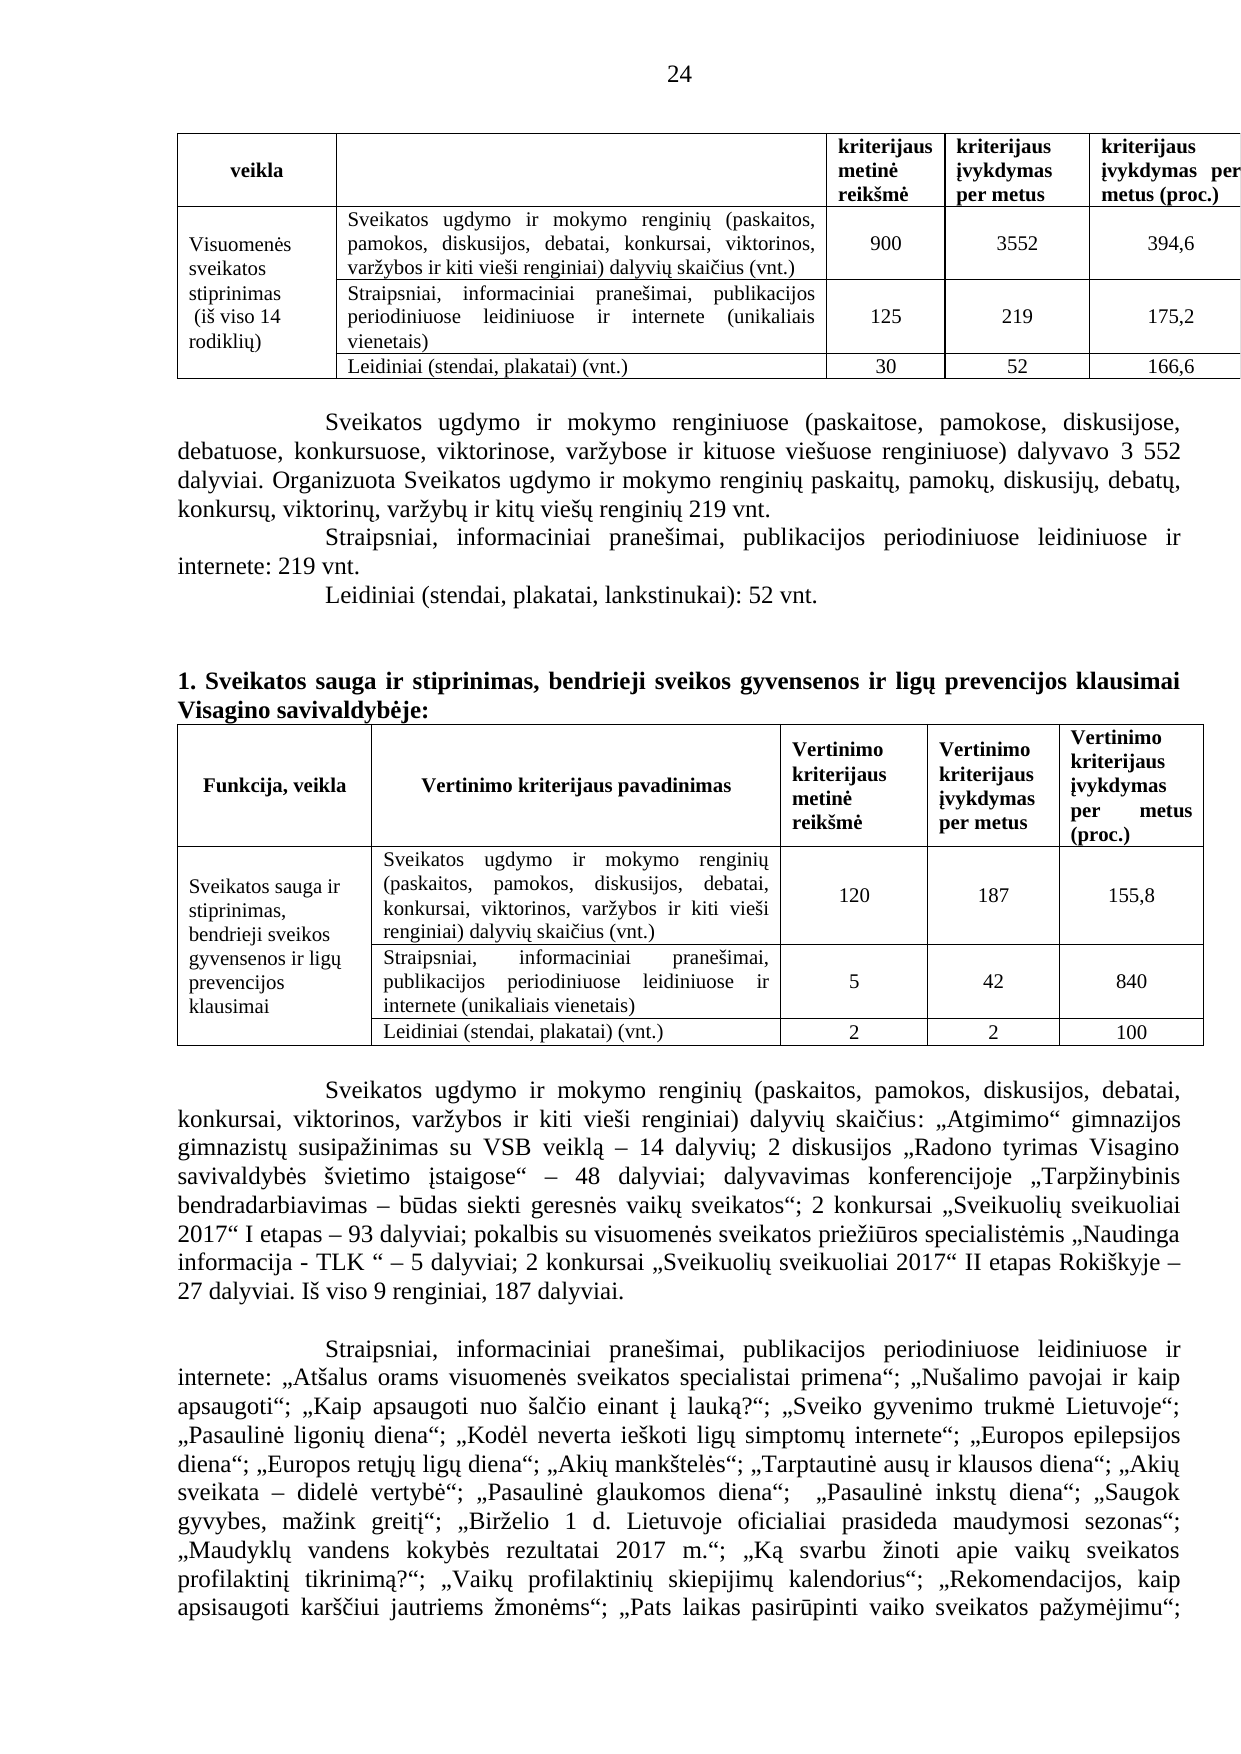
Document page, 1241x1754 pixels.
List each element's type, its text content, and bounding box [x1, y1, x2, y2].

table_cell 120 [781, 847, 927, 943]
table_cell 52 [946, 354, 1089, 378]
text Straipsniai, informaciniai pranešimai, publikacijos periodiniuose leidiniuose ir internete: 219 vnt. [177, 522, 1181, 580]
table_cell 42 [928, 945, 1059, 1018]
table_header kriterijaus įvykdymas per metus (proc.) [1090, 134, 1240, 206]
table_header veikla [178, 134, 336, 206]
table_header kriterijaus metinė reikšmė [827, 134, 944, 206]
text Sveikatos ugdymo ir mokymo renginių (paskaitos, pamokos, diskusijos, debatai, konkursai, viktorinos, varžybos ir kiti vieši renginiai) dalyvių skaičius: „Atgimimo“ gimnazijos gimnazistų susipažinimas su VSB veiklą – 14 dalyvių; 2 diskusijos „Radono tyrimas Visagino savivaldybės švietimo įstaigose“ – 48 dalyviai; dalyvavimas konferencijoje „Tarpžinybinis bendradarbiavimas – būdas siekti geresnės vaikų sveikatos“; 2 konkursai „Sveikuolių sveikuoliai 2017“ I etapas – 93 dalyviai; pokalbis su visuomenės sveikatos priežiūros specialistėmis „Naudinga informacija - TLK “ – 5 dalyviai; 2 konkursai „Sveikuolių sveikuoliai 2017“ II etapas Rokiškyje – 27 dalyviai. Iš viso 9 renginiai, 187 dalyviai. [177, 1075, 1181, 1305]
table_cell 166,6 [1090, 354, 1240, 378]
table_header Funkcija, veikla [178, 725, 371, 846]
table_cell 187 [928, 847, 1059, 943]
table_cell 2 [928, 1019, 1059, 1045]
table_cell Leidiniai (stendai, plakatai) (vnt.) [372, 1019, 780, 1045]
table_cell Visuomenės sveikatos stiprinimas (iš viso 14 rodiklių) [178, 207, 336, 378]
table_header Vertinimo kriterijaus metinė reikšmė [781, 725, 927, 846]
table_cell 219 [946, 280, 1089, 353]
text Leidiniai (stendai, plakatai, lankstinukai): 52 vnt. [177, 580, 1181, 609]
table_cell 2 [781, 1019, 927, 1045]
table_header Vertinimo kriterijaus įvykdymas per metus (proc.) [1060, 725, 1203, 846]
table_cell 30 [827, 354, 944, 378]
table_cell 900 [827, 207, 944, 279]
table_cell Sveikatos sauga ir stiprinimas, bendrieji sveikos gyvensenos ir ligų prevencijos klausimai [178, 847, 371, 1045]
table_cell Straipsniai, informaciniai pranešimai, publikacijos periodiniuose leidiniuose ir internete (unikaliais vienetais) [337, 280, 826, 353]
table_header [337, 134, 826, 206]
table_cell Sveikatos ugdymo ir mokymo renginių (paskaitos, pamokos, diskusijos, debatai, konkursai, viktorinos, varžybos ir kiti vieši renginiai) dalyvių skaičius (vnt.) [337, 207, 826, 279]
text 1. Sveikatos sauga ir stiprinimas, bendrieji sveikos gyvensenos ir ligų prevencijos klausimai Visagino savivaldybėje: [177, 666, 1181, 724]
table_header Vertinimo kriterijaus pavadinimas [372, 725, 780, 846]
table_cell Leidiniai (stendai, plakatai) (vnt.) [337, 354, 826, 378]
table_cell 5 [781, 945, 927, 1018]
table_cell 175,2 [1090, 280, 1240, 353]
table_cell 3552 [946, 207, 1089, 279]
table_cell 155,8 [1060, 847, 1203, 943]
table_header kriterijaus įvykdymas per metus [946, 134, 1089, 206]
table_cell 100 [1060, 1019, 1203, 1045]
text Sveikatos ugdymo ir mokymo renginiuose (paskaitose, pamokose, diskusijose, debatuose, konkursuose, viktorinose, varžybose ir kituose viešuose renginiuose) dalyvavo 3 552 dalyviai. Organizuota Sveikatos ugdymo ir mokymo renginių paskaitų, pamokų, diskusijų, debatų, konkursų, viktorinų, varžybų ir kitų viešų renginių 219 vnt. [177, 407, 1181, 522]
table_cell Straipsniai, informaciniai pranešimai, publikacijos periodiniuose leidiniuose ir internete (unikaliais vienetais) [372, 945, 780, 1018]
table_cell 840 [1060, 945, 1203, 1018]
text Straipsniai, informaciniai pranešimai, publikacijos periodiniuose leidiniuose ir internete: „Atšalus orams visuomenės sveikatos specialistai primena“; „Nušalimo pavojai ir kaip apsaugoti“; „Kaip apsaugoti nuo šalčio einant į lauką?“; „Sveiko gyvenimo trukmė Lietuvoje“; „Pasaulinė ligonių diena“; „Kodėl neverta ieškoti ligų simptomų internete“; „Europos epilepsijos diena“; „Europos retųjų ligų diena“; „Akių mankštelės“; „Tarptautinė ausų ir klausos diena“; „Akių sveikata – didelė vertybė“; „Pasaulinė glaukomos diena“; „Pasaulinė inkstų diena“; „Saugok gyvybes, mažink greitį“; „Birželio 1 d. Lietuvoje oficialiai prasideda maudymosi sezonas“; „Maudyklų vandens kokybės rezultatai 2017 m.“; „Ką svarbu žinoti apie vaikų sveikatos profilaktinį tikrinimą?“; „Vaikų profilaktinių skiepijimų kalendorius“; „Rekomendacijos, kaip apsisaugoti karščiui jautriems žmonėms“; „Pats laikas pasirūpinti vaiko sveikatos pažymėjimu“; [177, 1334, 1181, 1621]
table_header Vertinimo kriterijaus įvykdymas per metus [928, 725, 1059, 846]
table_cell 394,6 [1090, 207, 1240, 279]
table_cell 125 [827, 280, 944, 353]
table_cell Sveikatos ugdymo ir mokymo renginių (paskaitos, pamokos, diskusijos, debatai, konkursai, viktorinos, varžybos ir kiti vieši renginiai) dalyvių skaičius (vnt.) [372, 847, 780, 943]
